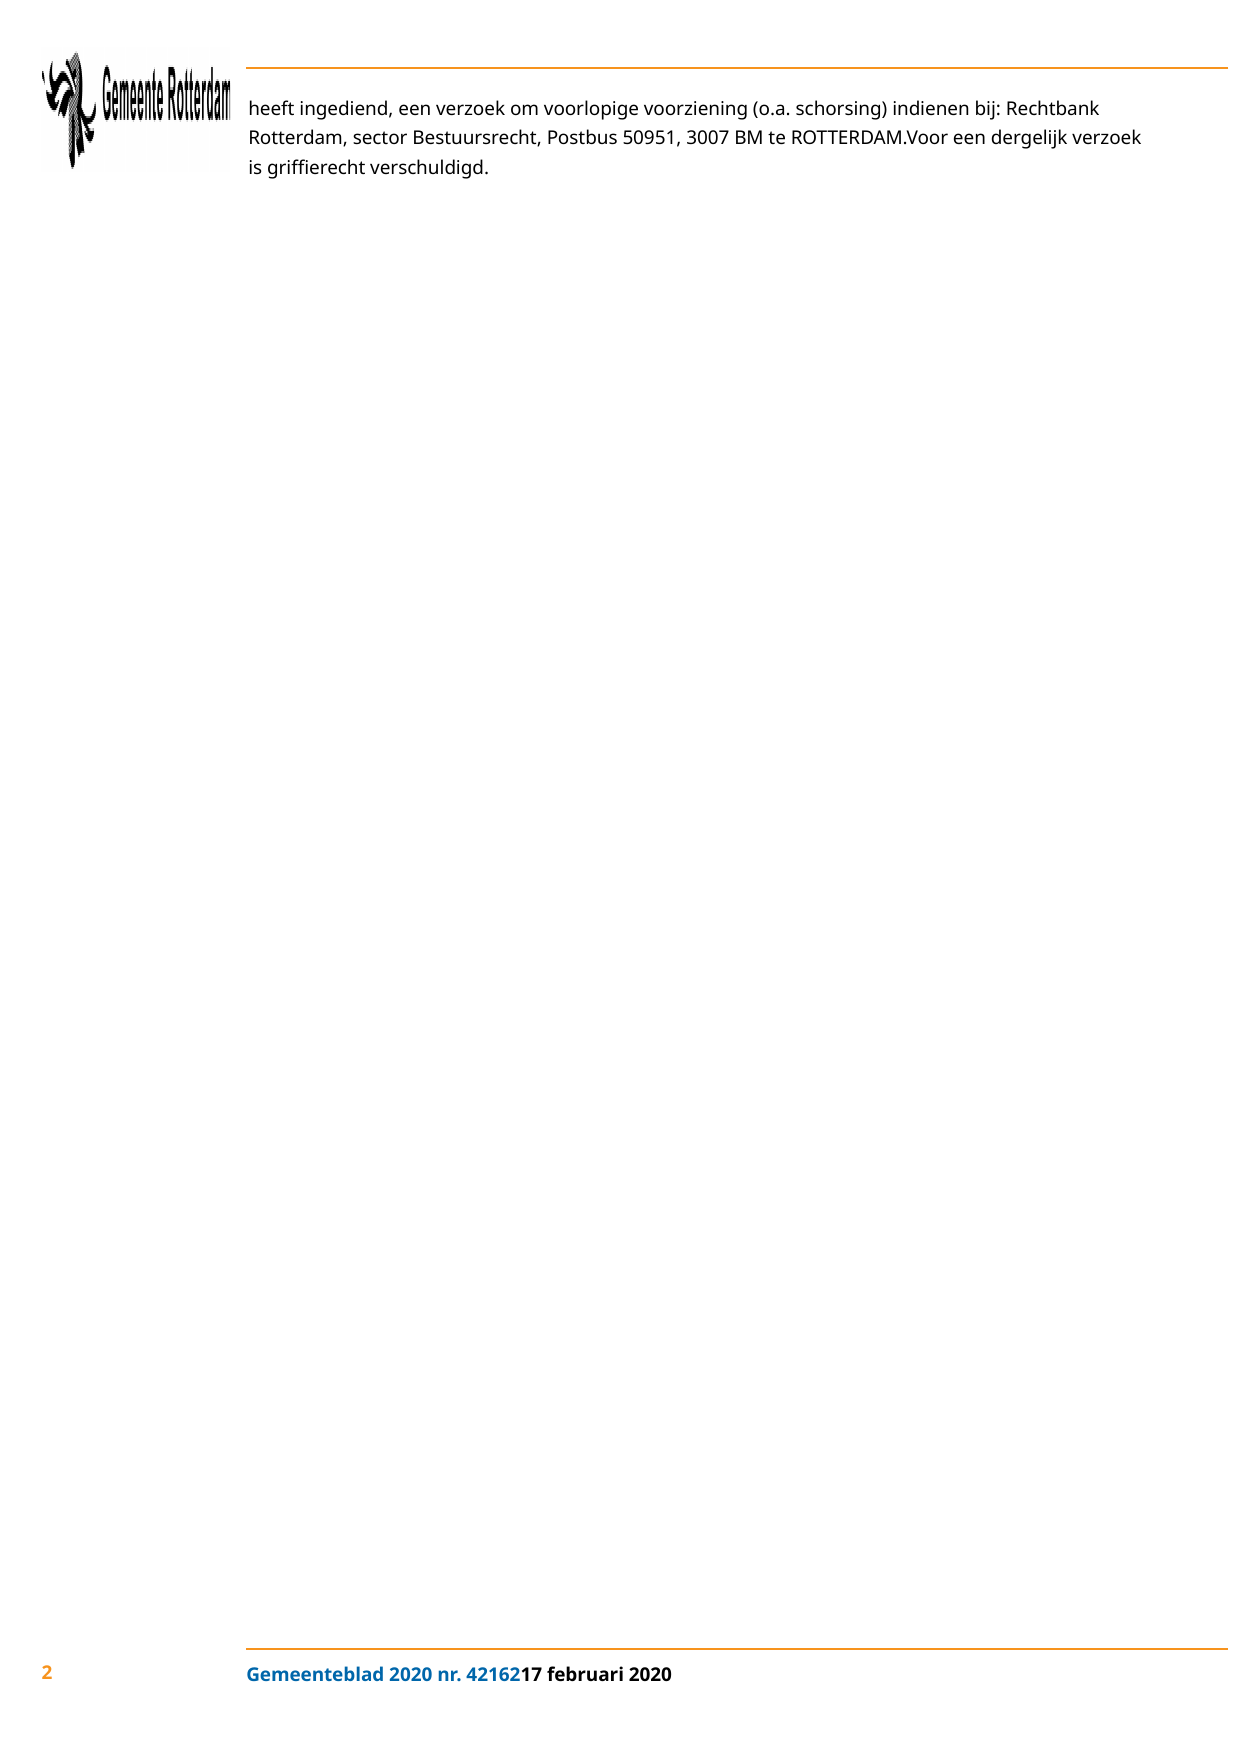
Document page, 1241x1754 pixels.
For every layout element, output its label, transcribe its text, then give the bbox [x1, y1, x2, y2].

picture [41, 47, 231, 172]
text heeft ingediend, een verzoek om voorlopige voorziening (o.a. schorsing) indienen bij: Rechtbank Rotterdam, sector Bestuursrecht, Postbus 50951, 3007 BM te ROTTERDAM.Voor een dergelijk verzoek is griffierecht verschuldigd. [248, 95, 1152, 180]
